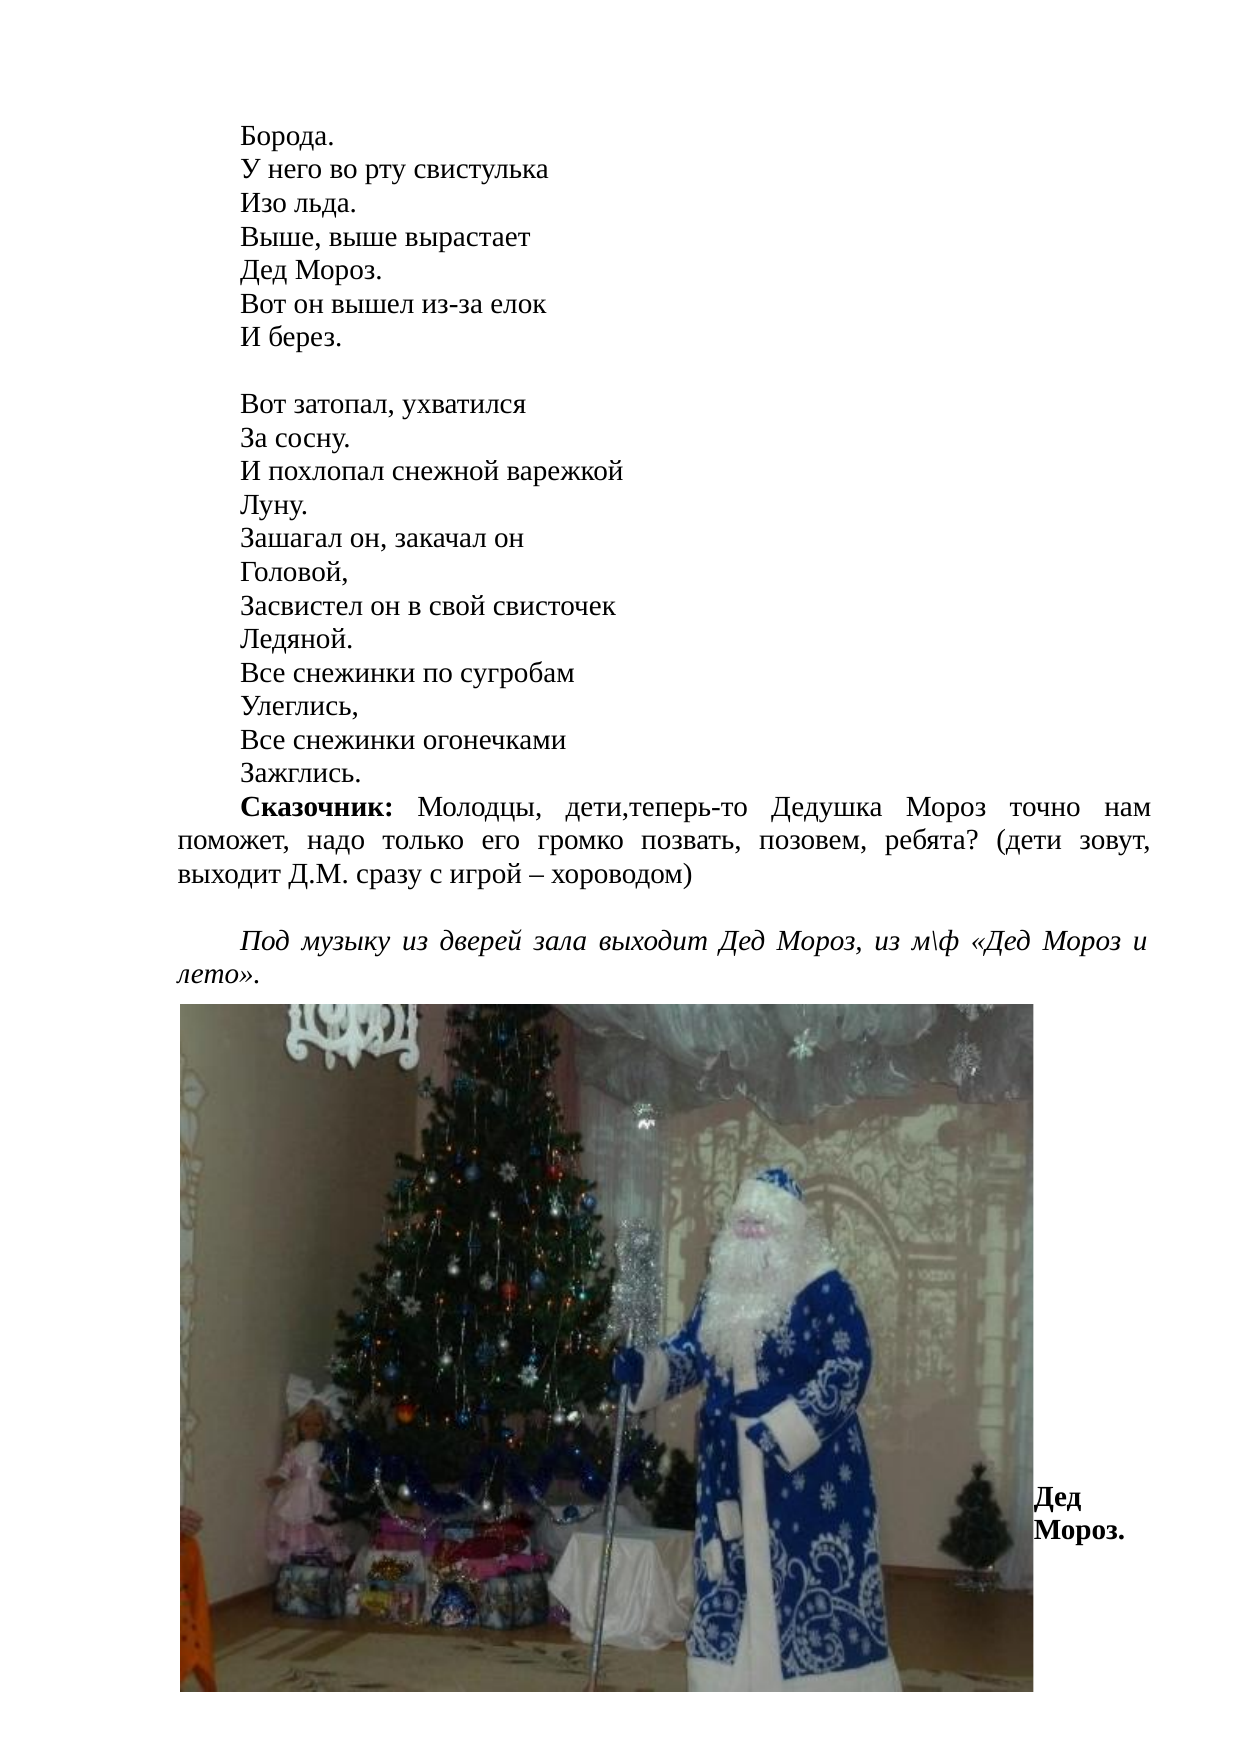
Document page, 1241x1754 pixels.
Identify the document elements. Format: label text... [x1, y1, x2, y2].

text Под музыку из дверей зала выходит Дед Мороз, из м\ф «Дед Мороз и лето». [177, 923, 1152, 990]
text Засвистел он в свой свисточек [177, 588, 1152, 621]
text И похлопал снежной варежкой [177, 453, 1152, 487]
text Борода. [177, 118, 1152, 152]
text Зажглись. [177, 755, 1152, 789]
text Улеглись, [177, 688, 1152, 722]
text Луну. [177, 487, 1152, 521]
text Изо льда. [177, 185, 1152, 219]
text Головой, [177, 554, 1152, 588]
text За сосну. [177, 420, 1152, 453]
text И берез. [177, 319, 1152, 353]
text У него во рту свистулька [177, 152, 1152, 185]
text Сказочник: Молодцы, дети,теперь-то Дедушка Мороз точно нам поможет, надо только его громко позвать, позовем, ребята? (дети зовут, выходит Д.М. сразу с игрой – хороводом) [177, 789, 1152, 889]
text Вот он вышел из-за елок [177, 286, 1152, 319]
text Выше, выше вырастает [177, 219, 1152, 252]
text Вот затопал, ухватился [177, 386, 1152, 420]
text Дед Мороз. [1034, 1479, 1152, 1546]
text Все снежинки по сугробам [177, 655, 1152, 688]
text Ледяной. [177, 621, 1152, 655]
text Дед Мороз. [177, 252, 1152, 286]
text Зашагал он, закачал он [177, 521, 1152, 554]
text Все снежинки огонечками [177, 722, 1152, 755]
